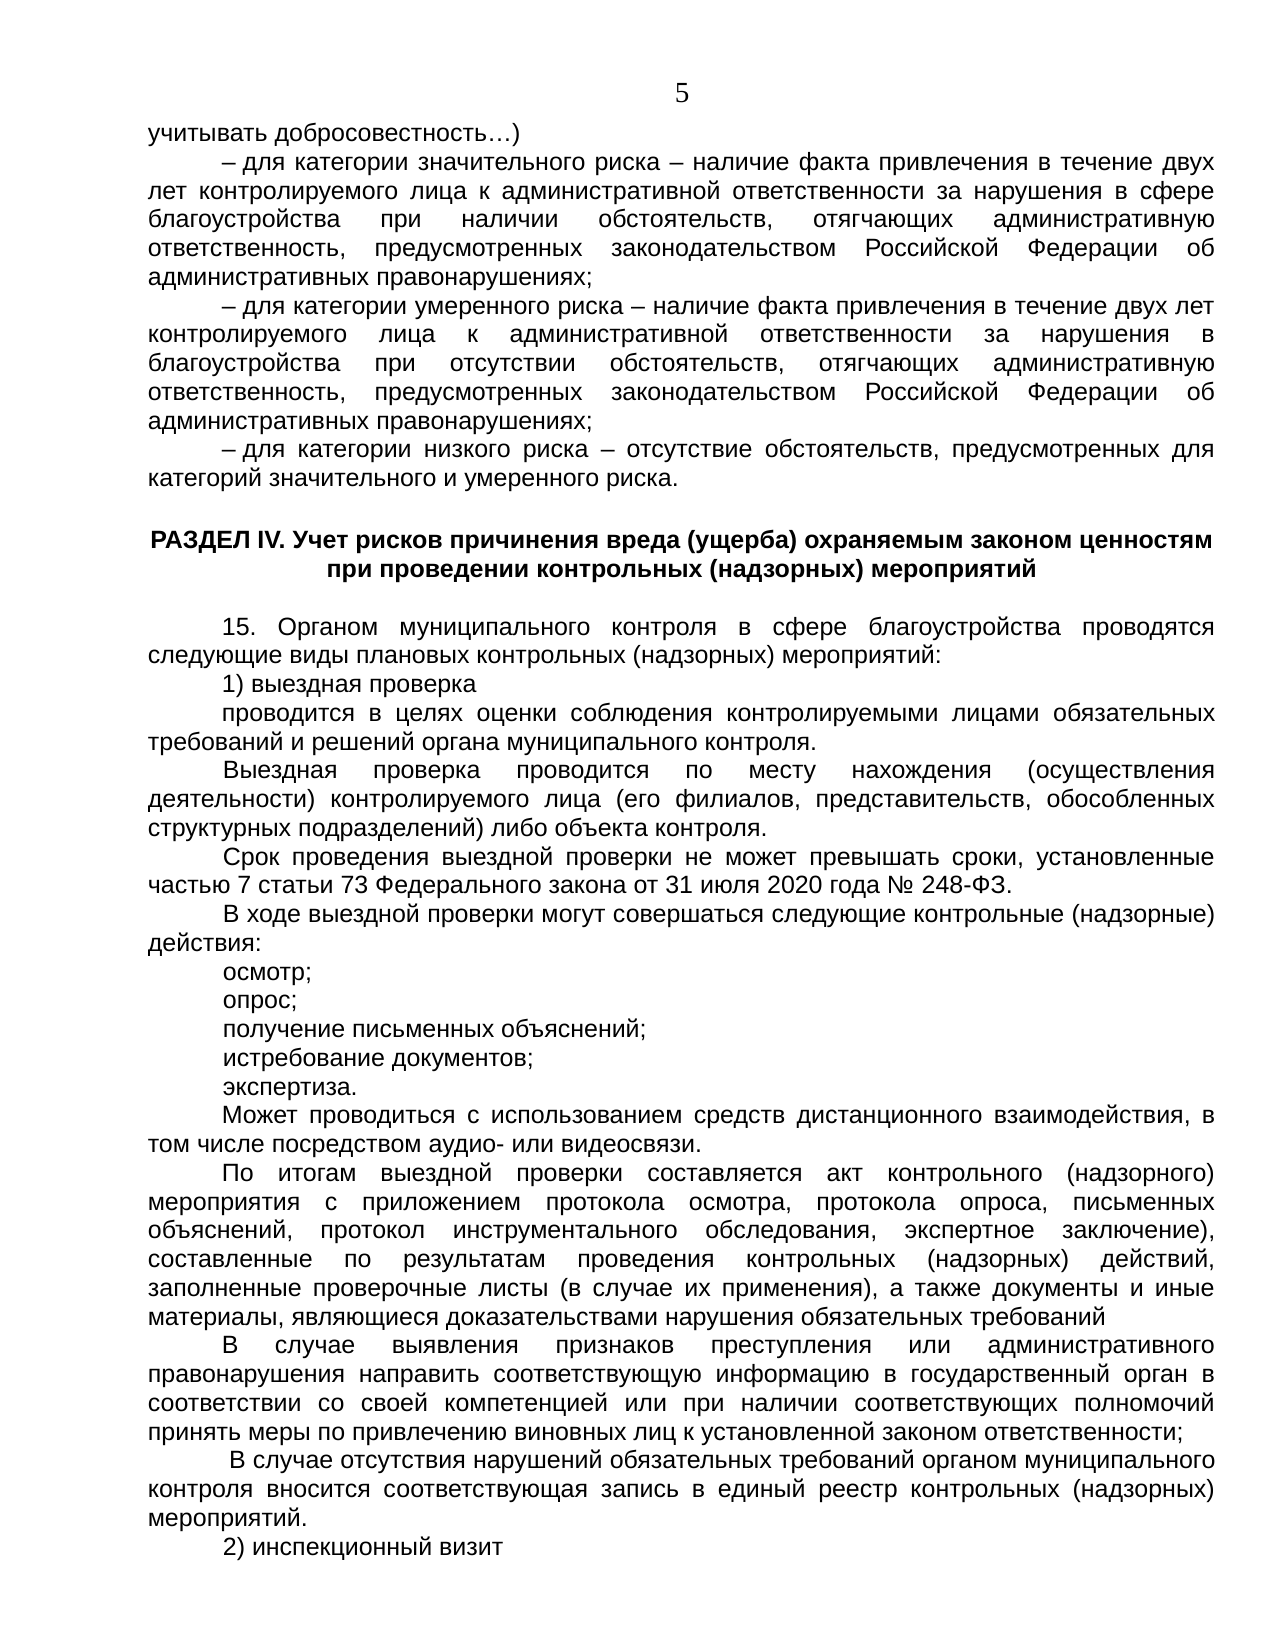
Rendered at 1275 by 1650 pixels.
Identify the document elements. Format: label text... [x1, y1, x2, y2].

text Срок проведения выездной проверки не может превышать сроки, установленные частью 7 статьи 73 Федерального закона от 31 июля 2020 года № 248‑ФЗ. [148, 842, 1216, 899]
text истребование документов; [148, 1043, 1216, 1072]
text – для категории низкого риска – отсутствие обстоятельств, предусмотренных для категорий значительного и умеренного риска. [148, 434, 1216, 492]
text учитывать добросовестность…) [148, 118, 1216, 147]
text опрос; [148, 985, 1216, 1014]
text 1) выездная проверка [148, 669, 1216, 698]
text 2) инспекционный визит [148, 1532, 1216, 1560]
text РАЗДЕЛ IV. Учет рисков причинения вреда (ущерба) охраняемым законом ценностям при проведении контрольных (надзорных) мероприятий [148, 525, 1216, 583]
text В случае отсутствия нарушений обязательных требований органом муниципального контроля вносится соответствующая запись в единый реестр контрольных (надзорных) мероприятий. [148, 1445, 1216, 1532]
text Может проводиться с использованием средств дистанционного взаимодействия, в том числе посредством аудио- или видеосвязи. [148, 1100, 1216, 1158]
text 15. Органом муниципального контроля в сфере благоустройства проводятся следующие виды плановых контрольных (надзорных) мероприятий: [148, 612, 1216, 669]
text осмотр; [148, 957, 1216, 985]
text – для категории значительного риска – наличие факта привлечения в течение двух лет контролируемого лица к административной ответственности за нарушения в сфере благоустройства при наличии обстоятельств, отягчающих административную ответственность, предусмотренных законодательством Российской Федерации об административных правонарушениях; [148, 147, 1216, 291]
text получение письменных объяснений; [148, 1014, 1216, 1043]
text В ходе выездной проверки могут совершаться следующие контрольные (надзорные) действия: [148, 899, 1216, 957]
text – для категории умеренного риска – наличие факта привлечения в течение двух лет контролируемого лица к административной ответственности за нарушения в благоустройства при отсутствии обстоятельств, отягчающих административную ответственность, предусмотренных законодательством Российской Федерации об административных правонарушениях; [148, 291, 1216, 434]
text экспертиза. [148, 1072, 1216, 1100]
text По итогам выездной проверки составляется акт контрольного (надзорного) мероприятия с приложением протокола осмотра, протокола опроса, письменных объяснений, протокол инструментального обследования, экспертное заключение), составленные по результатам проведения контрольных (надзорных) действий, заполненные проверочные листы (в случае их применения), а также документы и иные материалы, являющиеся доказательствами нарушения обязательных требований [148, 1158, 1216, 1330]
text проводится в целях оценки соблюдения контролируемыми лицами обязательных требований и решений органа муниципального контроля. [148, 698, 1216, 755]
text Выездная проверка проводится по месту нахождения (осуществления деятельности) контролируемого лица (его филиалов, представительств, обособленных структурных подразделений) либо объекта контроля. [148, 755, 1216, 842]
text В случае выявления признаков преступления или административного правонарушения направить соответствующую информацию в государственный орган в соответствии со своей компетенцией или при наличии соответствующих полномочий принять меры по привлечению виновных лиц к установленной законом ответственности; [148, 1330, 1216, 1445]
